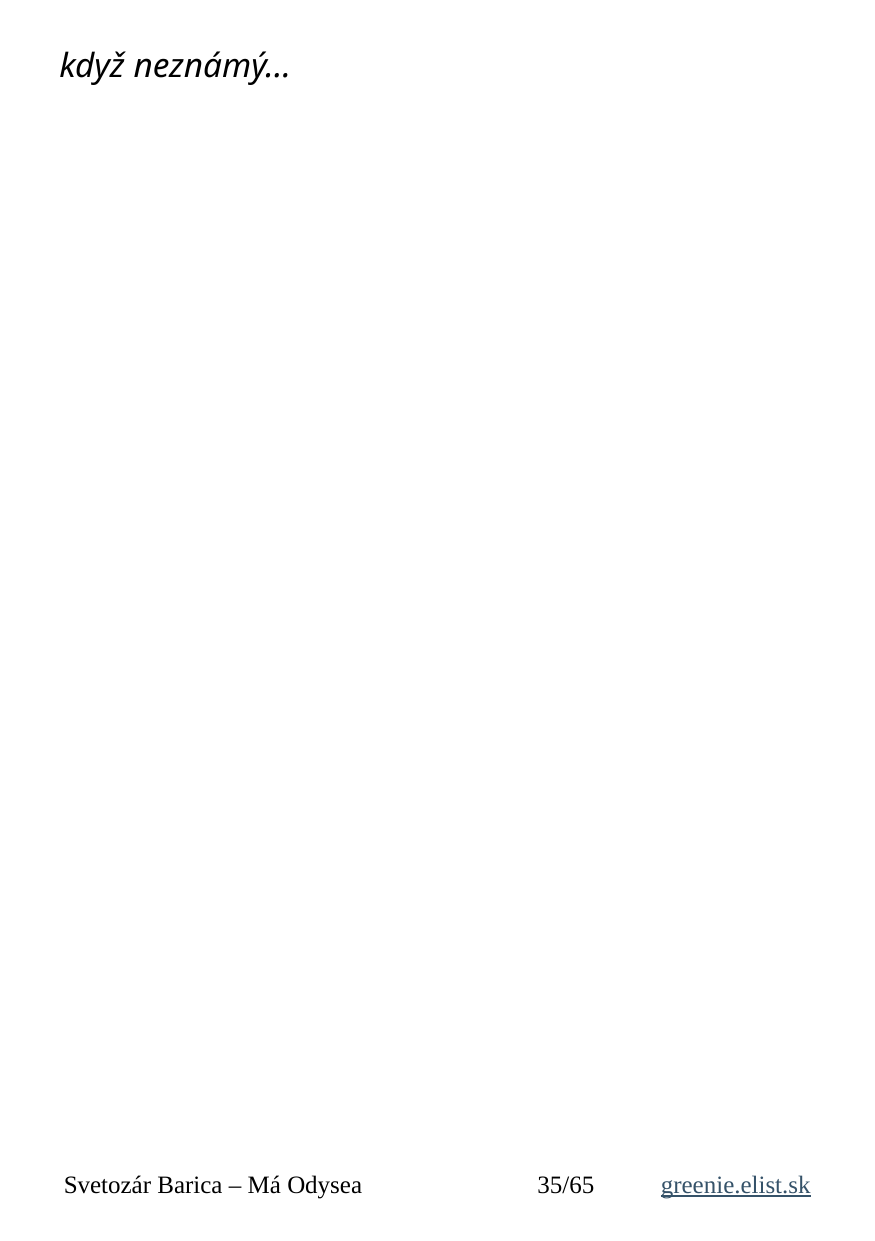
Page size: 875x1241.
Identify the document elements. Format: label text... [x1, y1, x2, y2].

text když neznámý... [59, 41, 833, 87]
